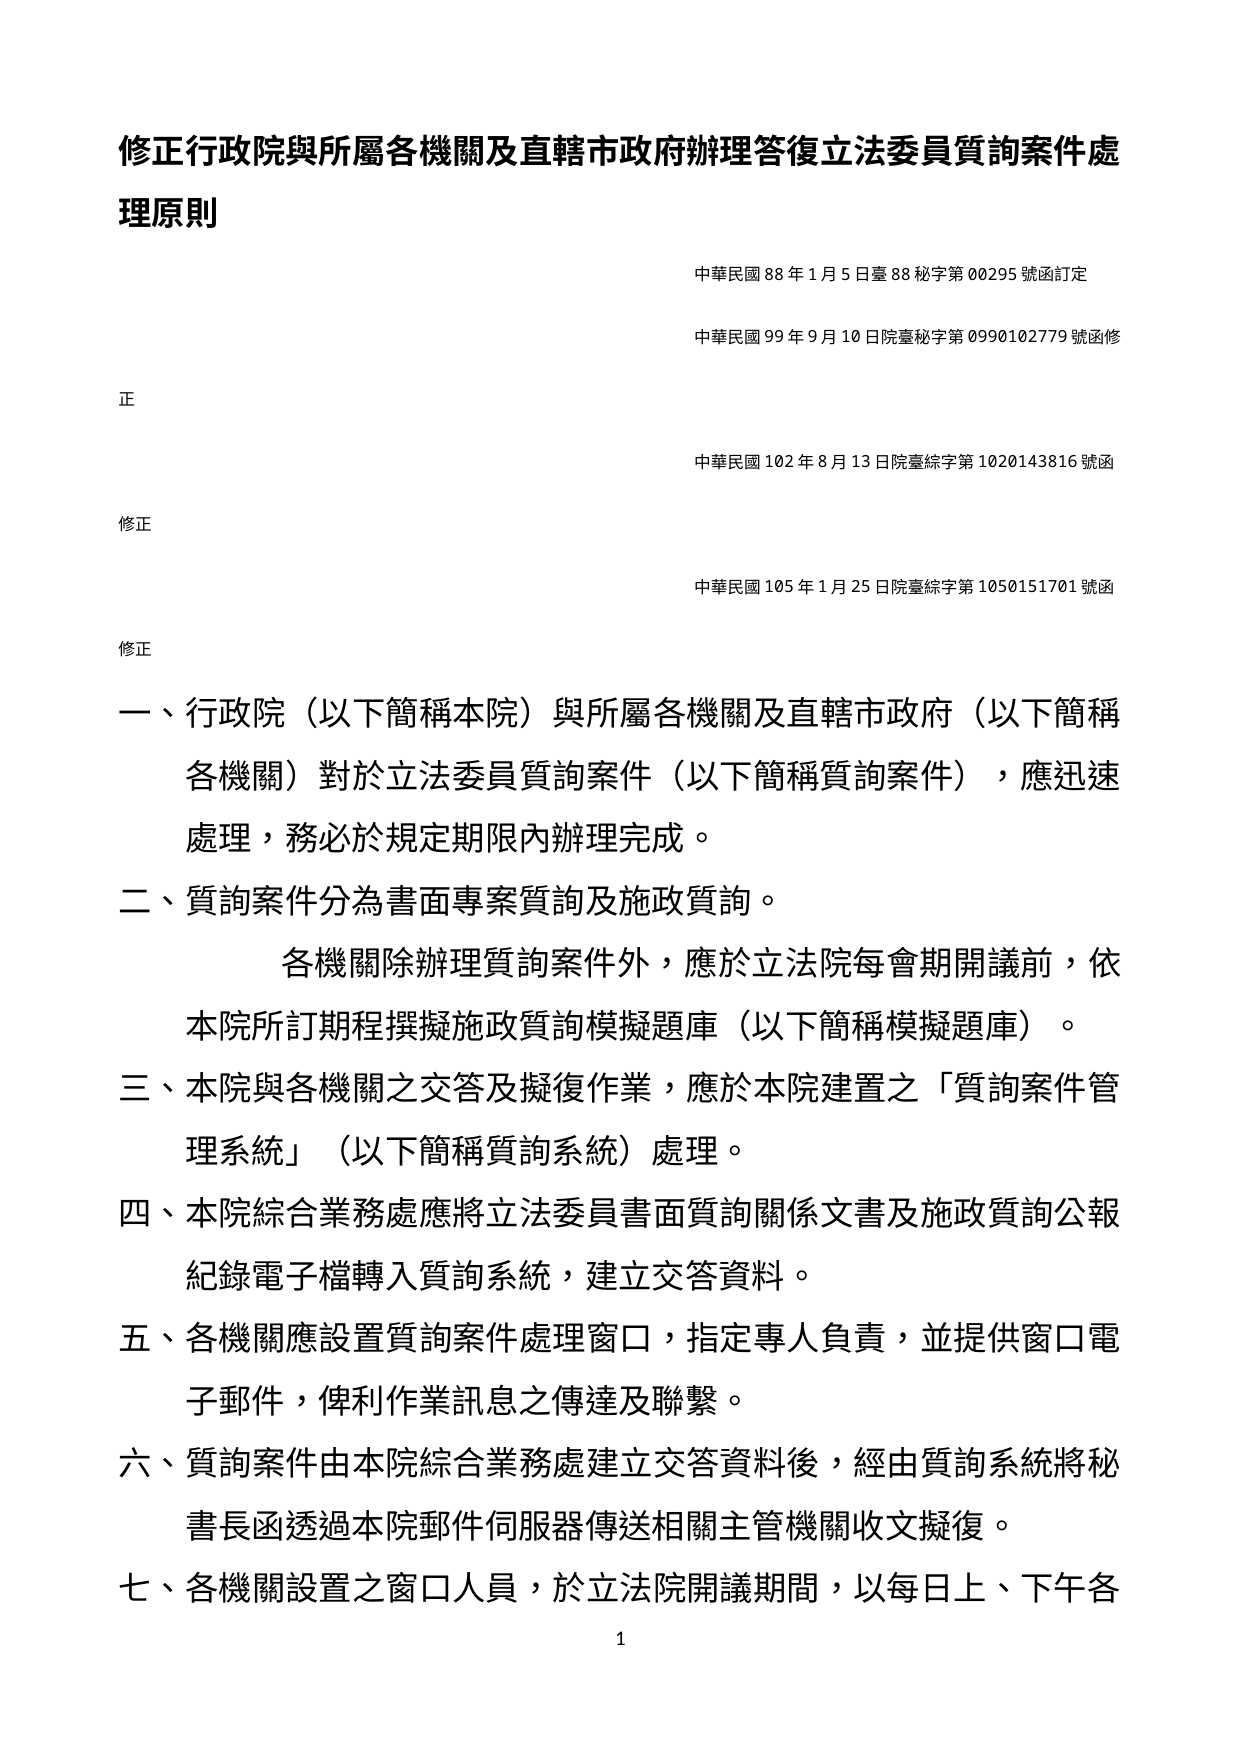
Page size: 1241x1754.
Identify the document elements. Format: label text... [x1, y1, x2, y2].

text 七、各機關設置之窗口人員，於立法院開議期間，以每日上、下午各 [118, 1544, 1122, 1607]
text 二、質詢案件分為書面專案質詢及施政質詢。 [118, 857, 1122, 919]
text 中華民國105年1月25日院臺綜字第1050151701號函修正 [118, 544, 1122, 669]
text 各機關除辦理質詢案件外，應於立法院每會期開議前，依本院所訂期程撰擬施政質詢模擬題庫（以下簡稱模擬題庫）。 [118, 919, 1122, 1044]
text 六、質詢案件由本院綜合業務處建立交答資料後，經由質詢系統將秘書長函透過本院郵件伺服器傳送相關主管機關收文擬復。 [118, 1419, 1122, 1544]
text 中華民國88年1月5日臺88秘字第00295號函訂定 [694, 232, 1122, 294]
text 修正行政院與所屬各機關及直轄市政府辦理答復立法委員質詢案件處理原則 [118, 107, 1122, 232]
text 一、行政院（以下簡稱本院）與所屬各機關及直轄市政府（以下簡稱各機關）對於立法委員質詢案件（以下簡稱質詢案件），應迅速處理，務必於規定期限內辦理完成。 [118, 669, 1122, 857]
text 四、本院綜合業務處應將立法委員書面質詢關係文書及施政質詢公報紀錄電子檔轉入質詢系統，建立交答資料。 [118, 1169, 1122, 1294]
text 五、各機關應設置質詢案件處理窗口，指定專人負責，並提供窗口電子郵件，俾利作業訊息之傳達及聯繫。 [118, 1294, 1122, 1419]
text 中華民國99年9月10日院臺秘字第0990102779號函修正 [118, 294, 1122, 419]
text 三、本院與各機關之交答及擬復作業，應於本院建置之「質詢案件管理系統」（以下簡稱質詢系統）處理。 [118, 1044, 1122, 1169]
text 中華民國102年8月13日院臺綜字第1020143816號函修正 [118, 419, 1122, 544]
